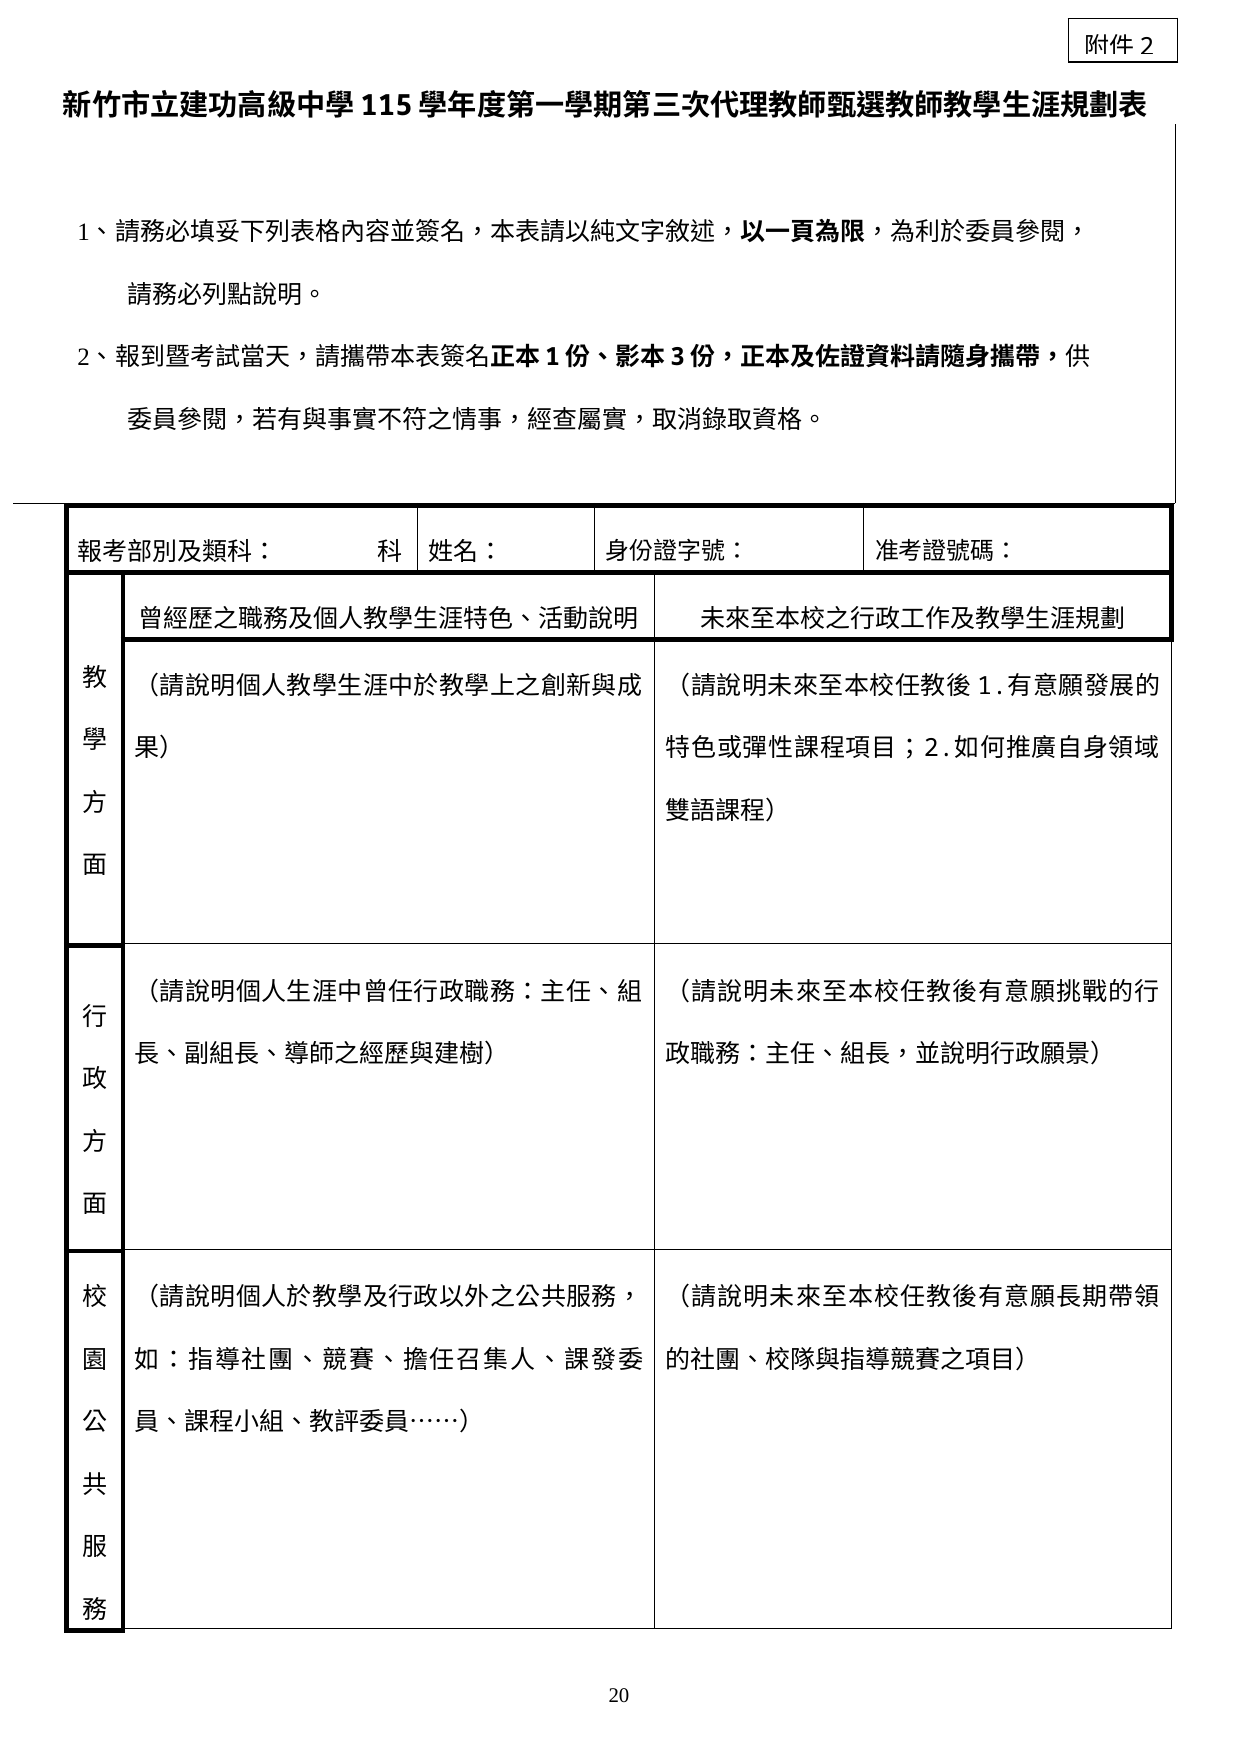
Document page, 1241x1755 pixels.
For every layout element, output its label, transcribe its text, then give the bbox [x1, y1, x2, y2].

table_cell 曾經歷之職務及個人教學生涯特色、活動說明 [125, 575, 654, 637]
table_cell 教學方面 [69, 575, 121, 943]
table_header 報考部別及類科： 科 [69, 508, 417, 570]
table_header 准考證號碼： [864, 508, 1169, 570]
list 請務必填妥下列表格內容並簽名，本表請以純文字敘述，以一頁為限，為利於委員參閱，請務必列點說明。 [12, 124, 1175, 313]
table_header 姓名： [418, 508, 594, 570]
table_cell 未來至本校之行政工作及教學生涯規劃 [655, 575, 1169, 637]
table_cell （請說明未來至本校任教後有意願長期帶領的社團、校隊與指導競賽之項目） [655, 1250, 1171, 1628]
table_header 身份證字號： [595, 508, 863, 570]
text 新竹市立建功高級中學115學年度第一學期第三次代理教師甄選教師教學生涯規劃表 [63, 81, 1175, 124]
list 報到暨考試當天，請攜帶本表簽名正本1份、影本3份，正本及佐證資料請隨身攜帶，供委員參閱，若有與事實不符之情事，經查屬實，取消錄取資格。 [12, 313, 1175, 503]
table_cell （請說明個人生涯中曾任行政職務：主任、組長、副組長、導師之經歷與建樹） [125, 944, 654, 1248]
table_cell （請說明個人教學生涯中於教學上之創新與成果） [125, 642, 654, 943]
table_cell 行政方面 [69, 948, 121, 1248]
table_cell （請說明個人於教學及行政以外之公共服務，如：指導社團、競賽、擔任召集人、課發委員、課程小組、教評委員……） [125, 1250, 654, 1628]
table_cell （請說明未來至本校任教後有意願挑戰的行政職務：主任、組長，並說明行政願景） [655, 944, 1171, 1248]
text 附件2 [1084, 27, 1162, 53]
table_cell 校園公共服務 [69, 1253, 121, 1628]
table_cell （請說明未來至本校任教後1.有意願發展的特色或彈性課程項目；2.如何推廣自身領域雙語課程） [655, 642, 1171, 943]
